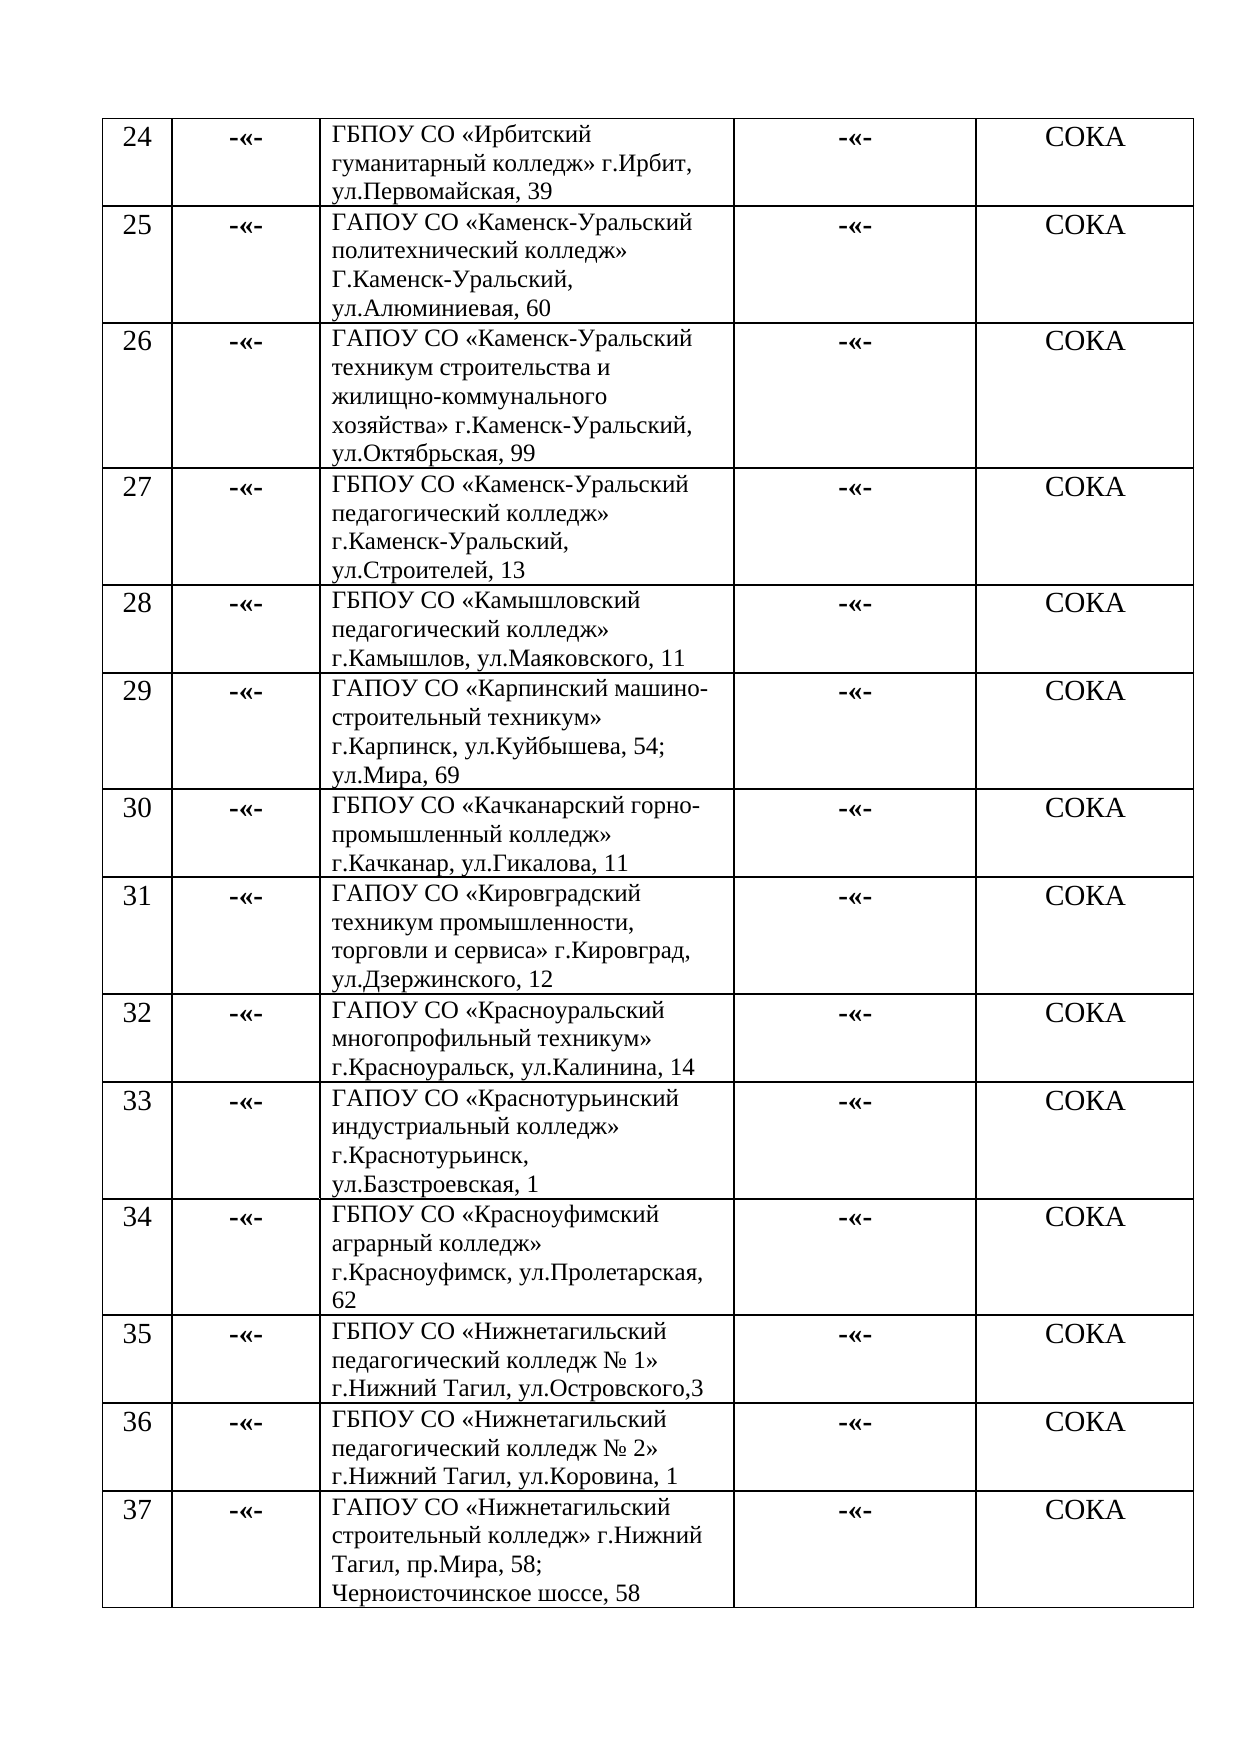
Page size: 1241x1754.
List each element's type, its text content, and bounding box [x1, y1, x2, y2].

table_cell -«- [173, 1200, 319, 1314]
table_cell 36 [103, 1404, 171, 1490]
table_cell СОКА [977, 1316, 1193, 1402]
table_cell 27 [103, 469, 171, 584]
table_cell -«- [735, 1083, 975, 1198]
table_cell 28 [103, 586, 171, 672]
table_cell -«- [173, 1083, 319, 1198]
table_cell 25 [103, 207, 171, 322]
table_cell 34 [103, 1200, 171, 1314]
table_cell СОКА [977, 207, 1193, 322]
table_cell 30 [103, 790, 171, 876]
table_cell ГАПОУ СО «Карпинский машино- строительный техникум» г.Карпинск, ул.Куйбышева, 54; ул.Мира, 69 [321, 674, 733, 788]
table_cell СОКА [977, 1404, 1193, 1490]
table_cell СОКА [977, 1083, 1193, 1198]
table_cell СОКА [977, 674, 1193, 788]
table_cell 35 [103, 1316, 171, 1402]
table_cell -«- [735, 119, 975, 205]
table_cell -«- [735, 1200, 975, 1314]
table_cell ГАПОУ СО «Каменск-Уральский техникум строительства и жилищно-коммунального хозяйства» г.Каменск-Уральский, ул.Октябрьская, 99 [321, 324, 733, 467]
table_cell ГБПОУ СО «Ирбитский гуманитарный колледж» г.Ирбит, ул.Первомайская, 39 [321, 119, 733, 205]
table_cell 31 [103, 878, 171, 993]
table_cell ГАПОУ СО «Кировградский техникум промышленности, торговли и сервиса» г.Кировград, ул.Дзержинского, 12 [321, 878, 733, 993]
table_cell ГАПОУ СО «Краснотурьинский индустриальный колледж» г.Краснотурьинск, ул.Базстроевская, 1 [321, 1083, 733, 1198]
table_cell 24 [103, 119, 171, 205]
table_cell СОКА [977, 995, 1193, 1081]
table_cell -«- [735, 1404, 975, 1490]
table_cell -«- [173, 995, 319, 1081]
table_cell ГБПОУ СО «Нижнетагильский педагогический колледж № 1» г.Нижний Тагил, ул.Островского,3 [321, 1316, 733, 1402]
table_cell -«- [173, 324, 319, 467]
table_cell -«- [173, 790, 319, 876]
table_cell СОКА [977, 1200, 1193, 1314]
table_cell ГБПОУ СО «Каменск-Уральский педагогический колледж» г.Каменск-Уральский, ул.Строителей, 13 [321, 469, 733, 584]
table_cell -«- [735, 586, 975, 672]
table_cell СОКА [977, 878, 1193, 993]
table_cell -«- [173, 1492, 319, 1607]
table_cell 29 [103, 674, 171, 788]
table_cell -«- [173, 586, 319, 672]
table_cell ГБПОУ СО «Нижнетагильский педагогический колледж № 2» г.Нижний Тагил, ул.Коровина, 1 [321, 1404, 733, 1490]
table_cell 32 [103, 995, 171, 1081]
table_cell -«- [173, 207, 319, 322]
table_cell ГБПОУ СО «Качканарский горно-промышленный колледж» г.Качканар, ул.Гикалова, 11 [321, 790, 733, 876]
table_cell -«- [735, 878, 975, 993]
table_cell -«- [735, 1316, 975, 1402]
table_cell СОКА [977, 119, 1193, 205]
table_cell СОКА [977, 469, 1193, 584]
table_cell -«- [735, 790, 975, 876]
table_cell -«- [735, 207, 975, 322]
table_cell -«- [735, 324, 975, 467]
table_cell -«- [173, 1404, 319, 1490]
table_cell СОКА [977, 324, 1193, 467]
table_cell 33 [103, 1083, 171, 1198]
table_cell ГБПОУ СО «Красноуфимский аграрный колледж» г.Красноуфимск, ул.Пролетарская, 62 [321, 1200, 733, 1314]
table_cell -«- [735, 469, 975, 584]
table_cell СОКА [977, 790, 1193, 876]
table_cell -«- [173, 674, 319, 788]
table_cell -«- [173, 469, 319, 584]
table_cell ГАПОУ СО «Каменск-Уральский политехнический колледж» Г.Каменск-Уральский, ул.Алюминиевая, 60 [321, 207, 733, 322]
table_cell -«- [735, 1492, 975, 1607]
table_cell -«- [173, 1316, 319, 1402]
table_cell -«- [173, 878, 319, 993]
table_cell СОКА [977, 1492, 1193, 1607]
table_cell -«- [173, 119, 319, 205]
table_cell ГАПОУ СО «Красноуральский многопрофильный техникум» г.Красноуральск, ул.Калинина, 14 [321, 995, 733, 1081]
table_cell 26 [103, 324, 171, 467]
table_cell -«- [735, 674, 975, 788]
table_cell СОКА [977, 586, 1193, 672]
table_cell -«- [735, 995, 975, 1081]
table_cell ГАПОУ СО «Нижнетагильский строительный колледж» г.Нижний Тагил, пр.Мира, 58; Черноисточинское шоссе, 58 [321, 1492, 733, 1607]
table_cell ГБПОУ СО «Камышловский педагогический колледж» г.Камышлов, ул.Маяковского, 11 [321, 586, 733, 672]
table_cell 37 [103, 1492, 171, 1607]
